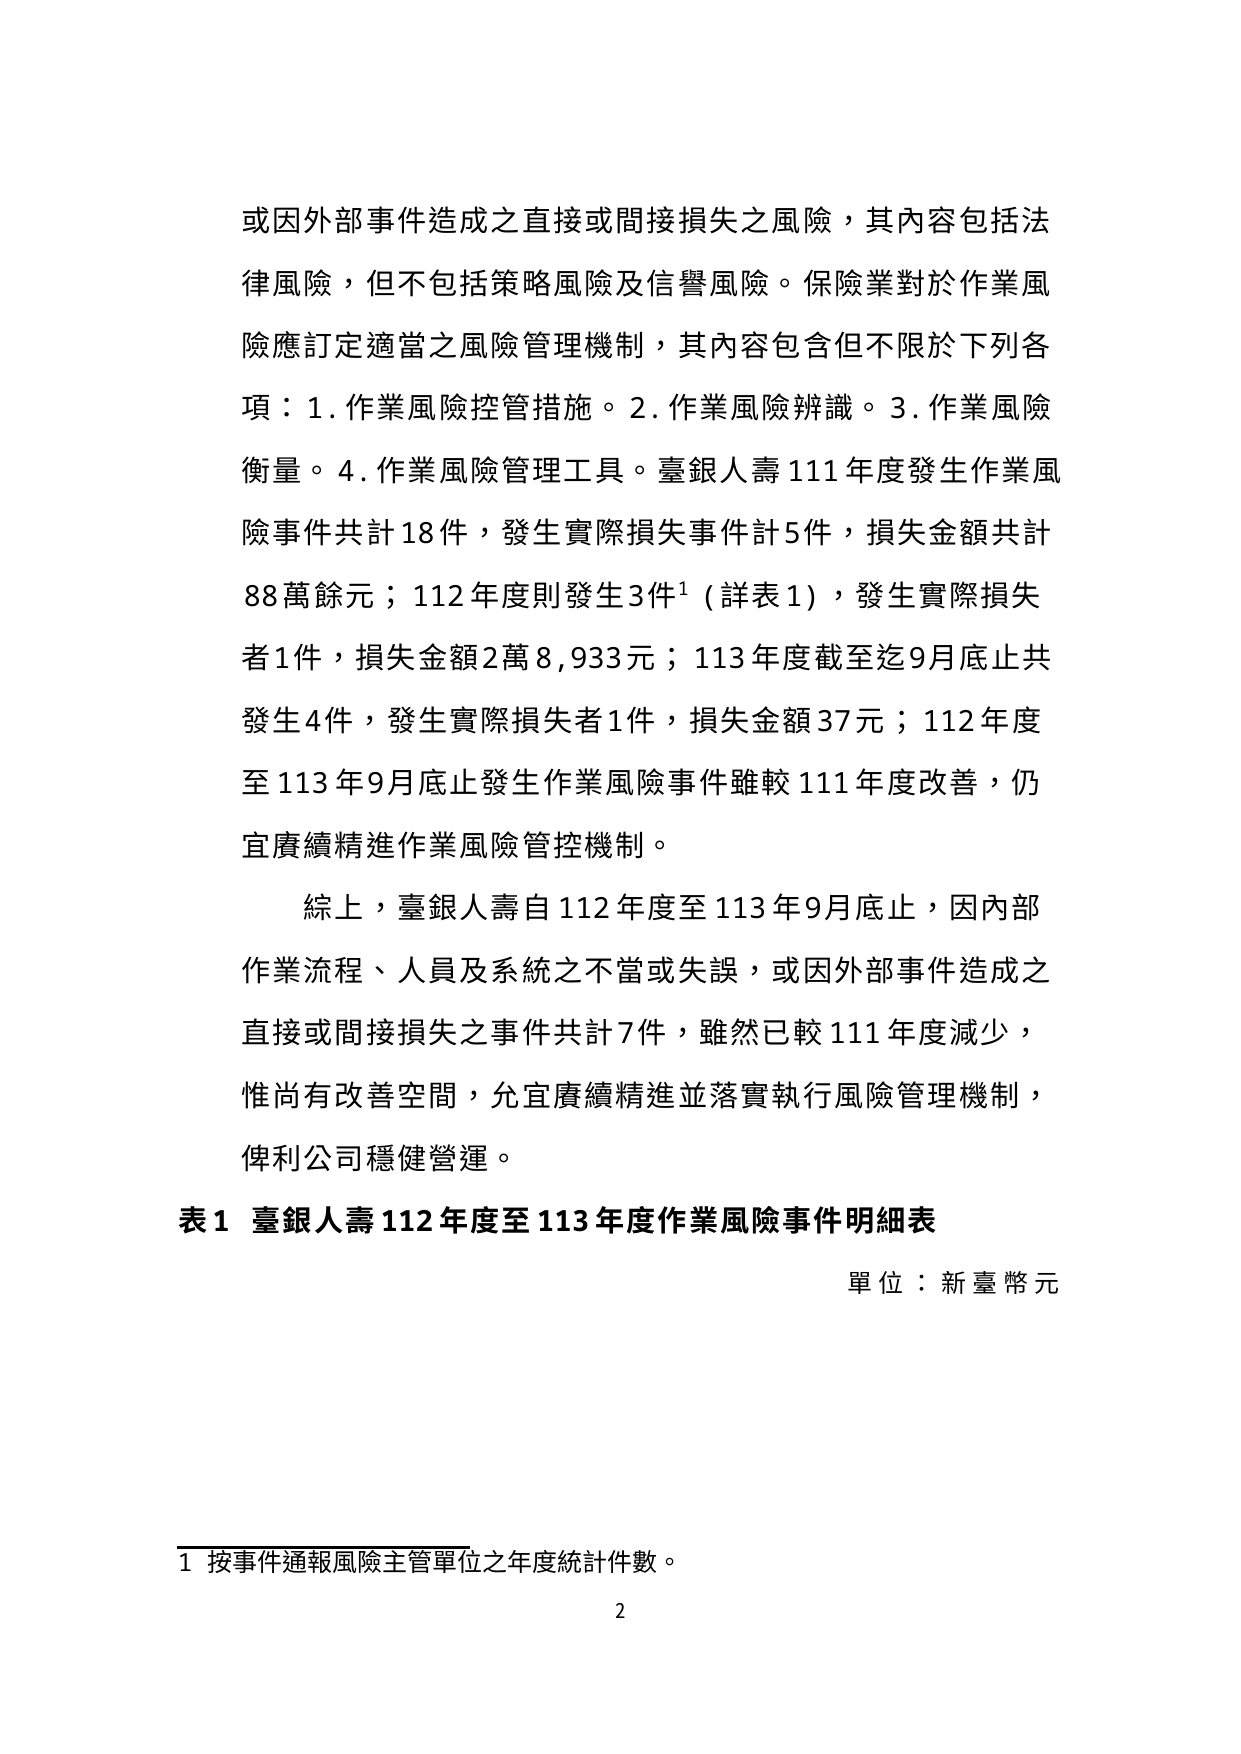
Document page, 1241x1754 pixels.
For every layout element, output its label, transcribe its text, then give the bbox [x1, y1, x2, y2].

text 按事件通報風險主管單位之年度統計件數。 [177, 1548, 1063, 1577]
text 表1 臺銀人壽112年度至113年度作業風險事件明細表 [177, 1177, 1063, 1240]
text 依據金管會訂定「保險業風險管理實務守則」所規範之作業風險，係指因內部作業流程、人員及系統之不當或失誤，或因外部事件造成之直接或間接損失之風險，其內容包括法律風險，但不包括策略風險及信譽風險。保險業對於作業風險應訂定適當之風險管理機制，其內容包含但不限於下列各項：1.作業風險控管措施。2.作業風險辨識。3.作業風險衡量。4.作業風險管理工具。臺銀人壽111年度發生作業風險事件共計18件，發生實際損失事件計5件，損失金額共計88萬餘元；112年度則發生3件(詳表1)，發生實際損失者1件，損失金額2萬8,933元；113年度截至迄9月底止共發生4件，發生實際損失者1件，損失金額37元；112年度至113年9月底止發生作業風險事件雖較111年度改善，仍宜賡續精進作業風險管控機制。 [236, 177, 1063, 865]
text 單位：新臺幣元 [242, 1240, 1063, 1302]
text 綜上，臺銀人壽自112年度至113年9月底止，因內部作業流程、人員及系統之不當或失誤，或因外部事件造成之直接或間接損失之事件共計7件，雖然已較111年度減少，惟尚有改善空間，允宜賡續精進並落實執行風險管理機制，俾利公司穩健營運。 [236, 865, 1063, 1177]
